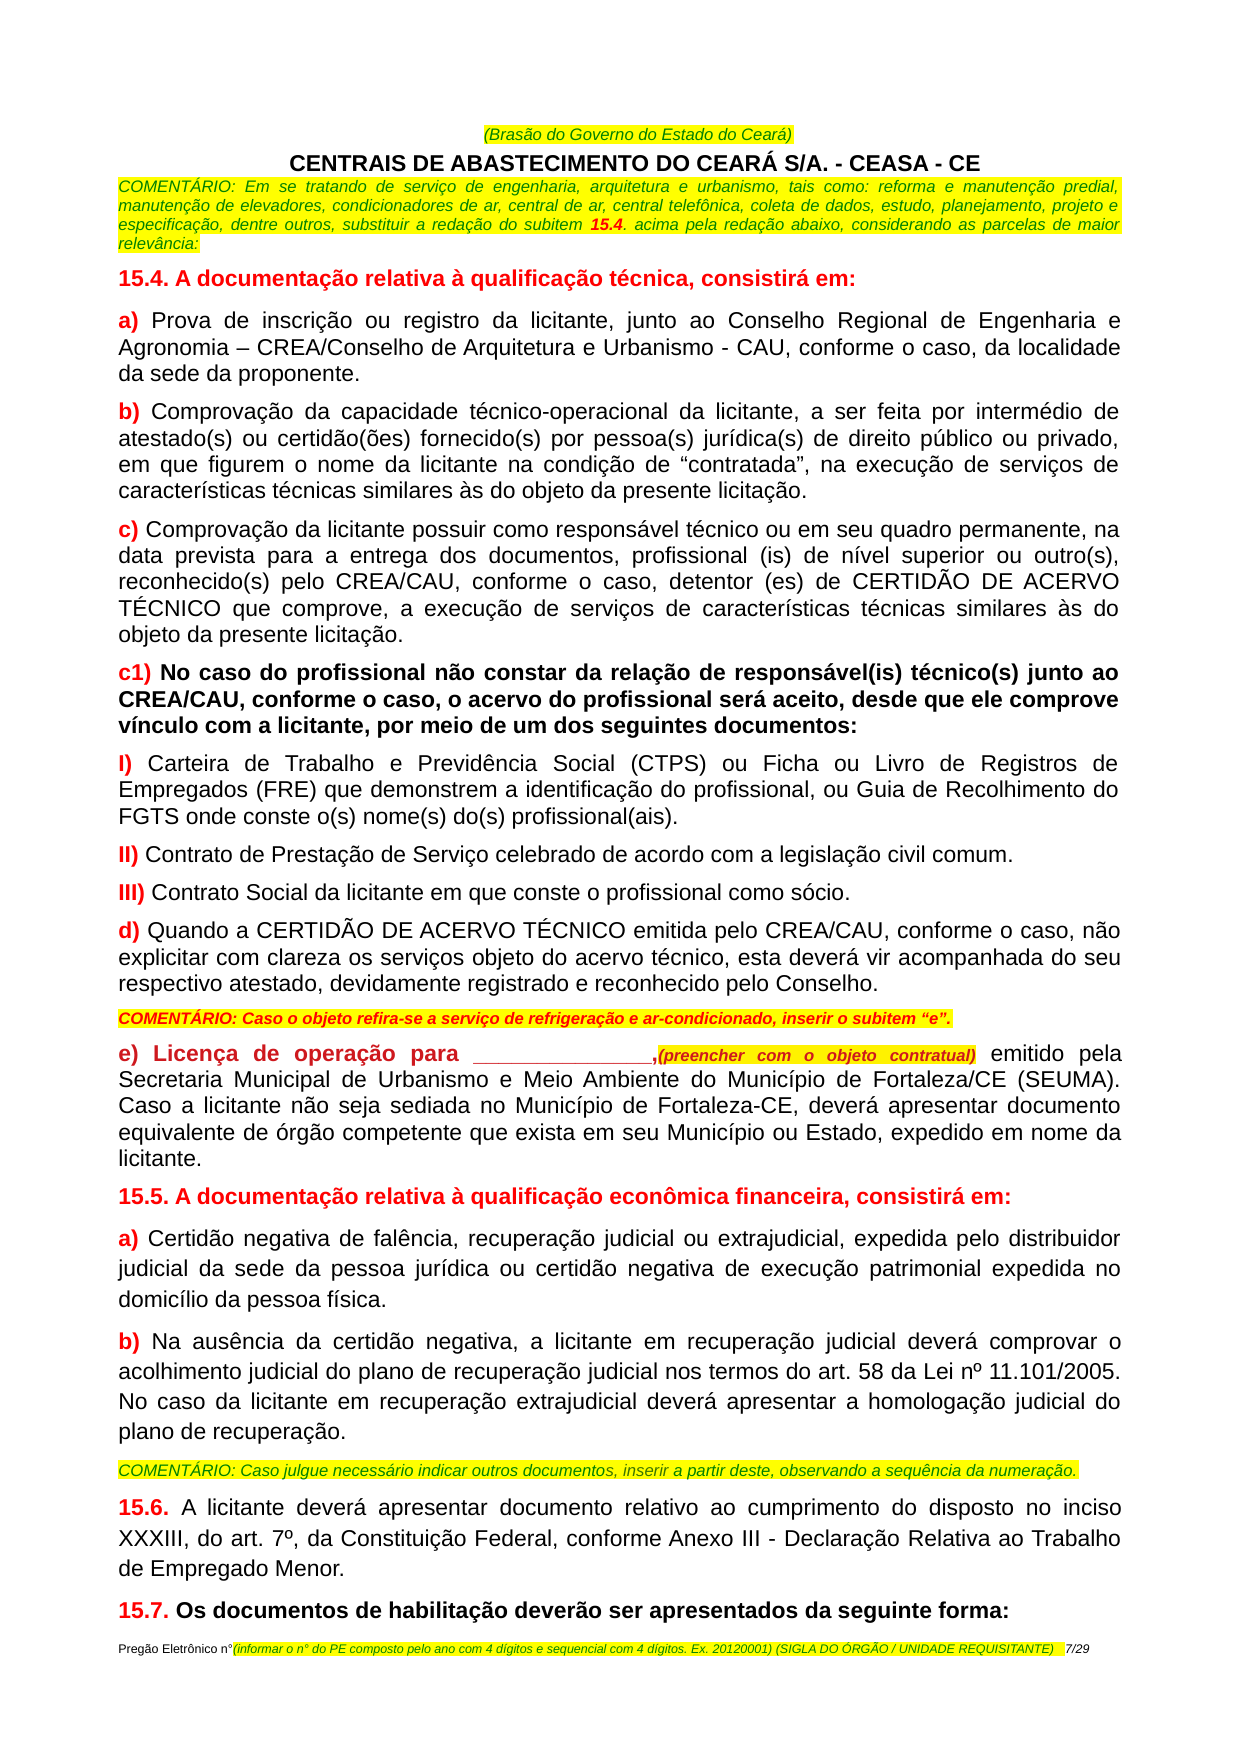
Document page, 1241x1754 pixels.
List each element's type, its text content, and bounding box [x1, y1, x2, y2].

text 15.6. A licitante deverá apresentar documento relativo ao cumprimento do disposto no inciso XXXIII, do art. 7º, da Constituição Federal, conforme Anexo III - Declaração Relativa ao Trabalho de Empregado Menor. [118, 1494, 1122, 1581]
text COMENTÁRIO: Caso o objeto refira-se a serviço de refrigeração e ar-condicionado, inserir o subitem “e”. [118, 1008, 1120, 1028]
text a) Prova de inscrição ou registro da licitante, junto ao Conselho Regional de Engenharia e Agronomia – CREA/Conselho de Arquitetura e Urbanismo - CAU, conforme o caso, da localidade da sede da proponente. [118, 307, 1122, 386]
text 15.7. Os documentos de habilitação deverão ser apresentados da seguinte forma: [118, 1597, 1122, 1623]
text d) Quando a CERTIDÃO DE ACERVO TÉCNICO emitida pelo CREA/CAU, conforme o caso, não explicitar com clareza os serviços objeto do acervo técnico, esta deverá vir acompanhada do seu respectivo atestado, devidamente registrado e reconhecido pelo Conselho. [118, 917, 1122, 997]
text COMENTÁRIO: Caso julgue necessário indicar outros documentos, inserir a partir deste, observando a sequência da numeração. [118, 1460, 1122, 1479]
text b) Na ausência da certidão negativa, a licitante em recuperação judicial deverá comprovar o acolhimento judicial do plano de recuperação judicial nos termos do art. 58 da Lei nº 11.101/2005. No caso da licitante em recuperação extrajudicial deverá apresentar a homologação judicial do plano de recuperação. [118, 1328, 1122, 1445]
text c1) No caso do profissional não constar da relação de responsável(is) técnico(s) junto ao CREA/CAU, conforme o caso, o acervo do profissional será aceito, desde que ele comprove vínculo com a licitante, por meio de um dos seguintes documentos: [118, 659, 1120, 738]
text I) Carteira de Trabalho e Previdência Social (CTPS) ou Ficha ou Livro de Registros de Empregados (FRE) que demonstrem a identificação do profissional, ou Guia de Recolhimento do FGTS onde conste o(s) nome(s) do(s) profissional(ais). [118, 750, 1120, 829]
text COMENTÁRIO: Em se tratando de serviço de engenharia, arquitetura e urbanismo, tais como: reforma e manutenção predial, manutenção de elevadores, condicionadores de ar, central de ar, central telefônica, coleta de dados, estudo, planejamento, projeto e especificação, dentre outros, substituir a redação do subitem 15.4. acima pela redação abaixo, considerando as parcelas de maior relevância: [118, 177, 1122, 253]
text 15.5. A documentação relativa à qualificação econômica financeira, consistirá em: [118, 1183, 1122, 1209]
text III) Contrato Social da licitante em que conste o profissional como sócio. [118, 879, 1120, 906]
text b) Comprovação da capacidade técnico-operacional da licitante, a ser feita por intermédio de atestado(s) ou certidão(ões) fornecido(s) por pessoa(s) jurídica(s) de direito público ou privado, em que figurem o nome da licitante na condição de “contratada”, na execução de serviços de características técnicas similares às do objeto da presente licitação. [118, 398, 1120, 504]
text e) Licença de operação para ______________,(preencher com o objeto contratual) emitido pela Secretaria Municipal de Urbanismo e Meio Ambiente do Município de Fortaleza/CE (SEUMA). Caso a licitante não seja sediada no Município de Fortaleza-CE, deverá apresentar documento equivalente de órgão competente que exista em seu Município ou Estado, expedido em nome da licitante. [118, 1039, 1122, 1171]
text 15.4. A documentação relativa à qualificação técnica, consistirá em: [118, 265, 1122, 292]
text II) Contrato de Prestação de Serviço celebrado de acordo com a legislação civil comum. [118, 841, 1120, 867]
text a) Certidão negativa de falência, recuperação judicial ou extrajudicial, expedida pelo distribuidor judicial da sede da pessoa jurídica ou certidão negativa de execução patrimonial expedida no domicílio da pessoa física. [118, 1225, 1122, 1312]
text c) Comprovação da licitante possuir como responsável técnico ou em seu quadro permanente, na data prevista para a entrega dos documentos, profissional (is) de nível superior ou outro(s), reconhecido(s) pelo CREA/CAU, conforme o caso, detentor (es) de CERTIDÃO DE ACERVO TÉCNICO que comprove, a execução de serviços de características técnicas similares às do objeto da presente licitação. [118, 516, 1120, 647]
